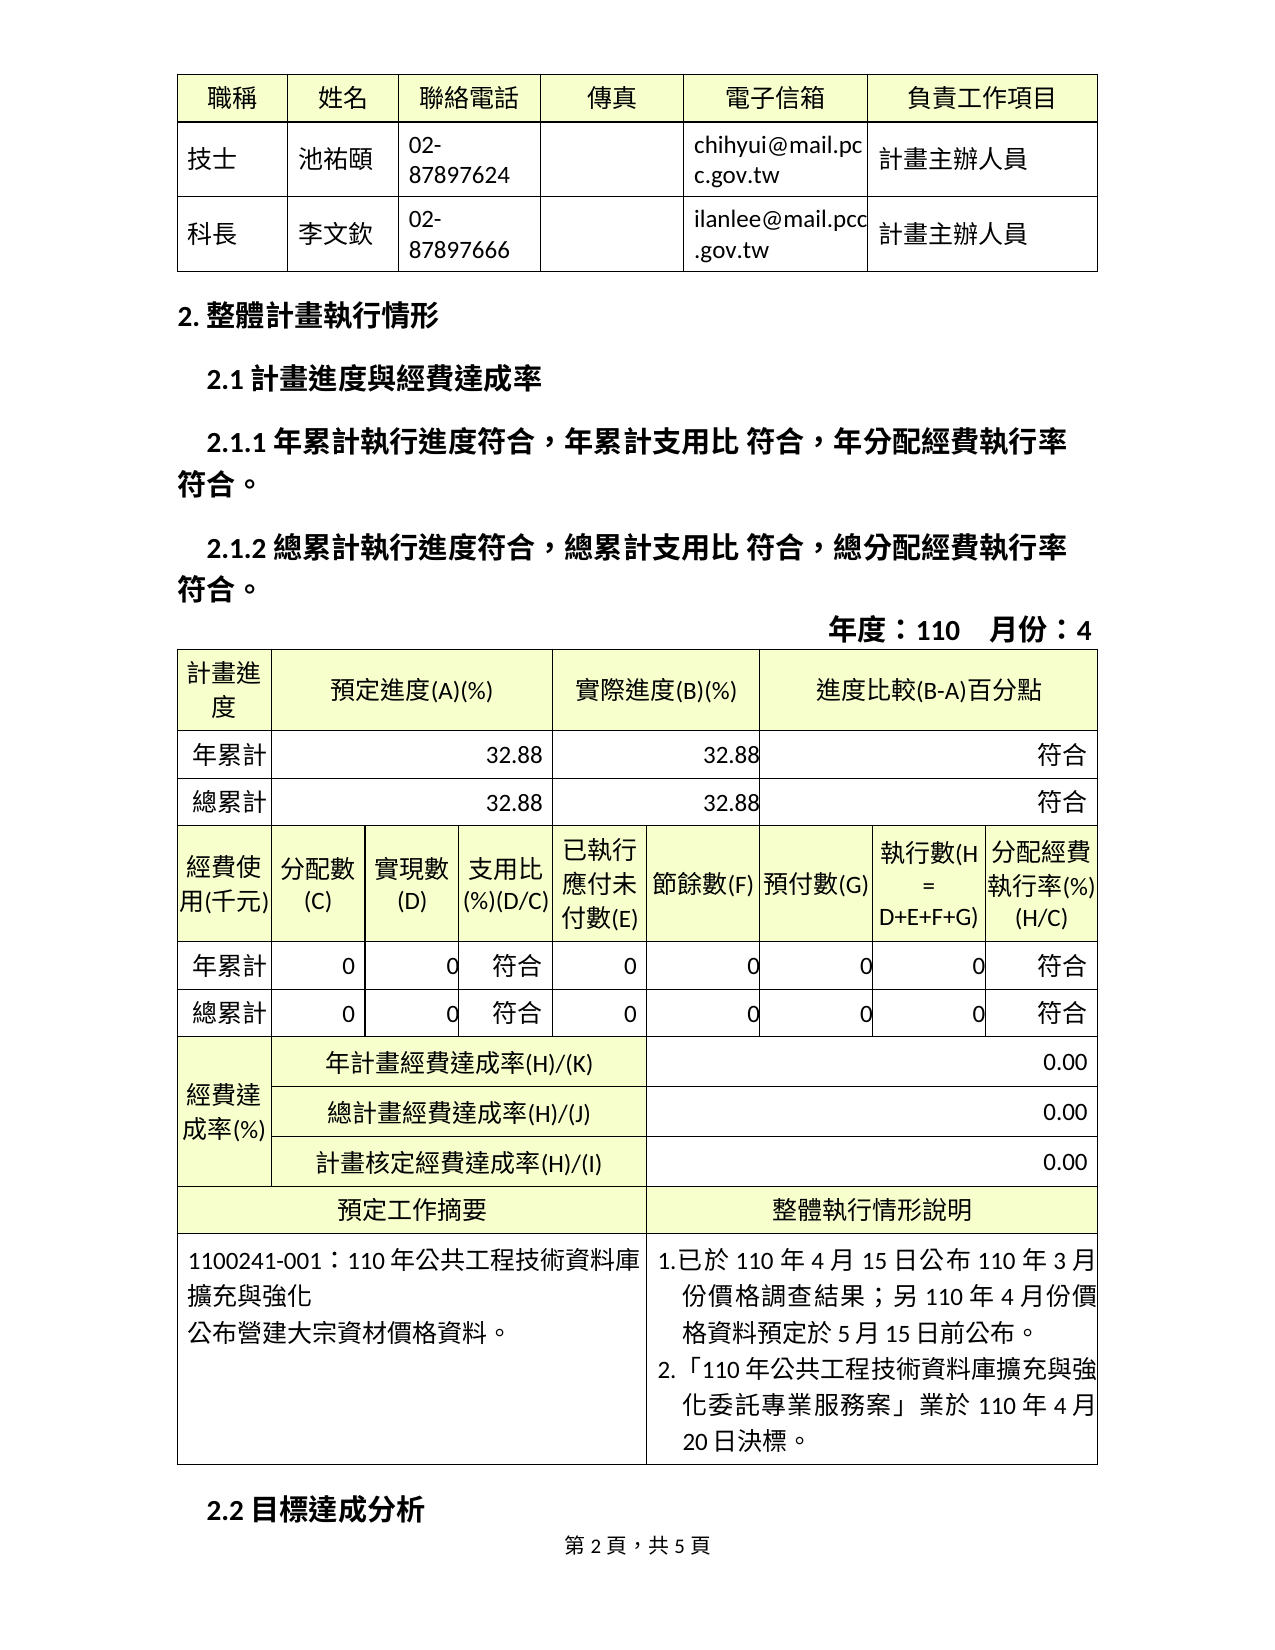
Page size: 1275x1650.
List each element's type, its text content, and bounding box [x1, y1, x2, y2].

table_cell 計畫主辦人員 [868, 123, 1097, 196]
table_cell 李文欽 [288, 197, 398, 271]
table_cell 預定工作摘要 [178, 1187, 646, 1233]
table_cell [541, 123, 683, 196]
table_cell 計畫核定經費達成率(H)/(I) [272, 1137, 646, 1186]
table_header 聯絡電話 [399, 75, 540, 121]
table_cell 0 [553, 942, 646, 989]
table_header 預定進度(A)(%) [272, 650, 552, 730]
table_cell 0 [873, 990, 985, 1036]
table_cell 0 [272, 990, 364, 1036]
table_cell 符合 [459, 942, 552, 989]
text 2. 整體計畫執行情形 [177, 292, 1098, 335]
table_cell 總計畫經費達成率(H)/(J) [272, 1087, 646, 1136]
table_header 電子信箱 [684, 75, 867, 121]
table_header 職稱 [178, 75, 287, 121]
table_cell 0 [553, 990, 646, 1036]
table_cell 02-87897624 [399, 123, 540, 196]
table_cell 符合 [459, 990, 552, 1036]
table_cell 年累計 [178, 942, 271, 989]
table_cell 符合 [986, 990, 1097, 1036]
table_cell 年計畫經費達成率(H)/(K) [272, 1037, 646, 1086]
text 年度：110 月份：4 [177, 609, 1098, 648]
table_cell 符合 [760, 731, 1097, 778]
table_cell 02-87897666 [399, 197, 540, 271]
table_cell chihyui@mail.pcc.gov.tw [684, 123, 867, 196]
table_cell 執行數(H = D+E+F+G) [873, 826, 985, 941]
table_cell 0.00 [647, 1037, 1097, 1086]
table_cell 節餘數(F) [647, 826, 759, 941]
table_cell 總累計 [178, 779, 271, 825]
table_cell 0 [366, 942, 458, 989]
table_cell 1.已於110年4月15日公布110年3月份價格調查結果；另110年4月份價格資料預定於5月15日前公布。 2.「110年公共工程技術資料庫擴充與強化委託專業服務案」業於110年4月20日決標。 [647, 1234, 1097, 1464]
table_cell 0 [873, 942, 985, 989]
table_header 計畫進度 [178, 650, 271, 730]
table_cell 0 [760, 990, 872, 1036]
table_cell 預付數(G) [760, 826, 872, 941]
table_cell 計畫主辦人員 [868, 197, 1097, 271]
table_cell 技士 [178, 123, 287, 196]
table_cell 0 [760, 942, 872, 989]
text 2.1 計畫進度與經費達成率 [177, 356, 1098, 398]
table_header 進度比較(B-A)百分點 [760, 650, 1097, 730]
table_cell 科長 [178, 197, 287, 271]
table_cell 32.88 [553, 731, 759, 778]
table_cell 支用比(%)(D/C) [459, 826, 552, 941]
table_cell 符合 [760, 779, 1097, 825]
table_cell 池祐頤 [288, 123, 398, 196]
table_cell ilanlee@mail.pcc.gov.tw [684, 197, 867, 271]
table_header 傳真 [541, 75, 683, 121]
table_cell 0 [272, 942, 364, 989]
table_header 負責工作項目 [868, 75, 1097, 121]
table_cell 32.88 [272, 779, 552, 825]
table_cell [541, 197, 683, 271]
table_cell 0.00 [647, 1137, 1097, 1186]
text 2.2 目標達成分析 [177, 1486, 1098, 1528]
table_cell 經費達成率(%) [178, 1037, 271, 1186]
table_header 實際進度(B)(%) [553, 650, 759, 730]
table_cell 1100241-001：110年公共工程技術資料庫擴充與強化 公布營建大宗資材價格資料。 [178, 1234, 646, 1464]
table_cell 0 [647, 942, 759, 989]
table_cell 已執行應付未付數(E) [553, 826, 646, 941]
table_cell 分配數(C) [272, 826, 364, 941]
text 2.1.2 總累計執行進度符合，總累計支用比 符合，總分配經費執行率 符合。 [177, 524, 1098, 609]
table_cell 經費使用(千元) [178, 826, 271, 941]
table_cell 32.88 [272, 731, 552, 778]
table_header 姓名 [288, 75, 398, 121]
table_cell 整體執行情形說明 [647, 1187, 1097, 1233]
text 2.1.1 年累計執行進度符合，年累計支用比 符合，年分配經費執行率 符合。 [177, 419, 1098, 503]
table_cell 0 [366, 990, 458, 1036]
table_cell 符合 [986, 942, 1097, 989]
table_cell 0.00 [647, 1087, 1097, 1136]
table_cell 0 [647, 990, 759, 1036]
table_cell 總累計 [178, 990, 271, 1036]
table_cell 實現數(D) [366, 826, 458, 941]
table_cell 分配經費執行率(%) (H/C) [986, 826, 1097, 941]
table_cell 年累計 [178, 731, 271, 778]
table_cell 32.88 [553, 779, 759, 825]
